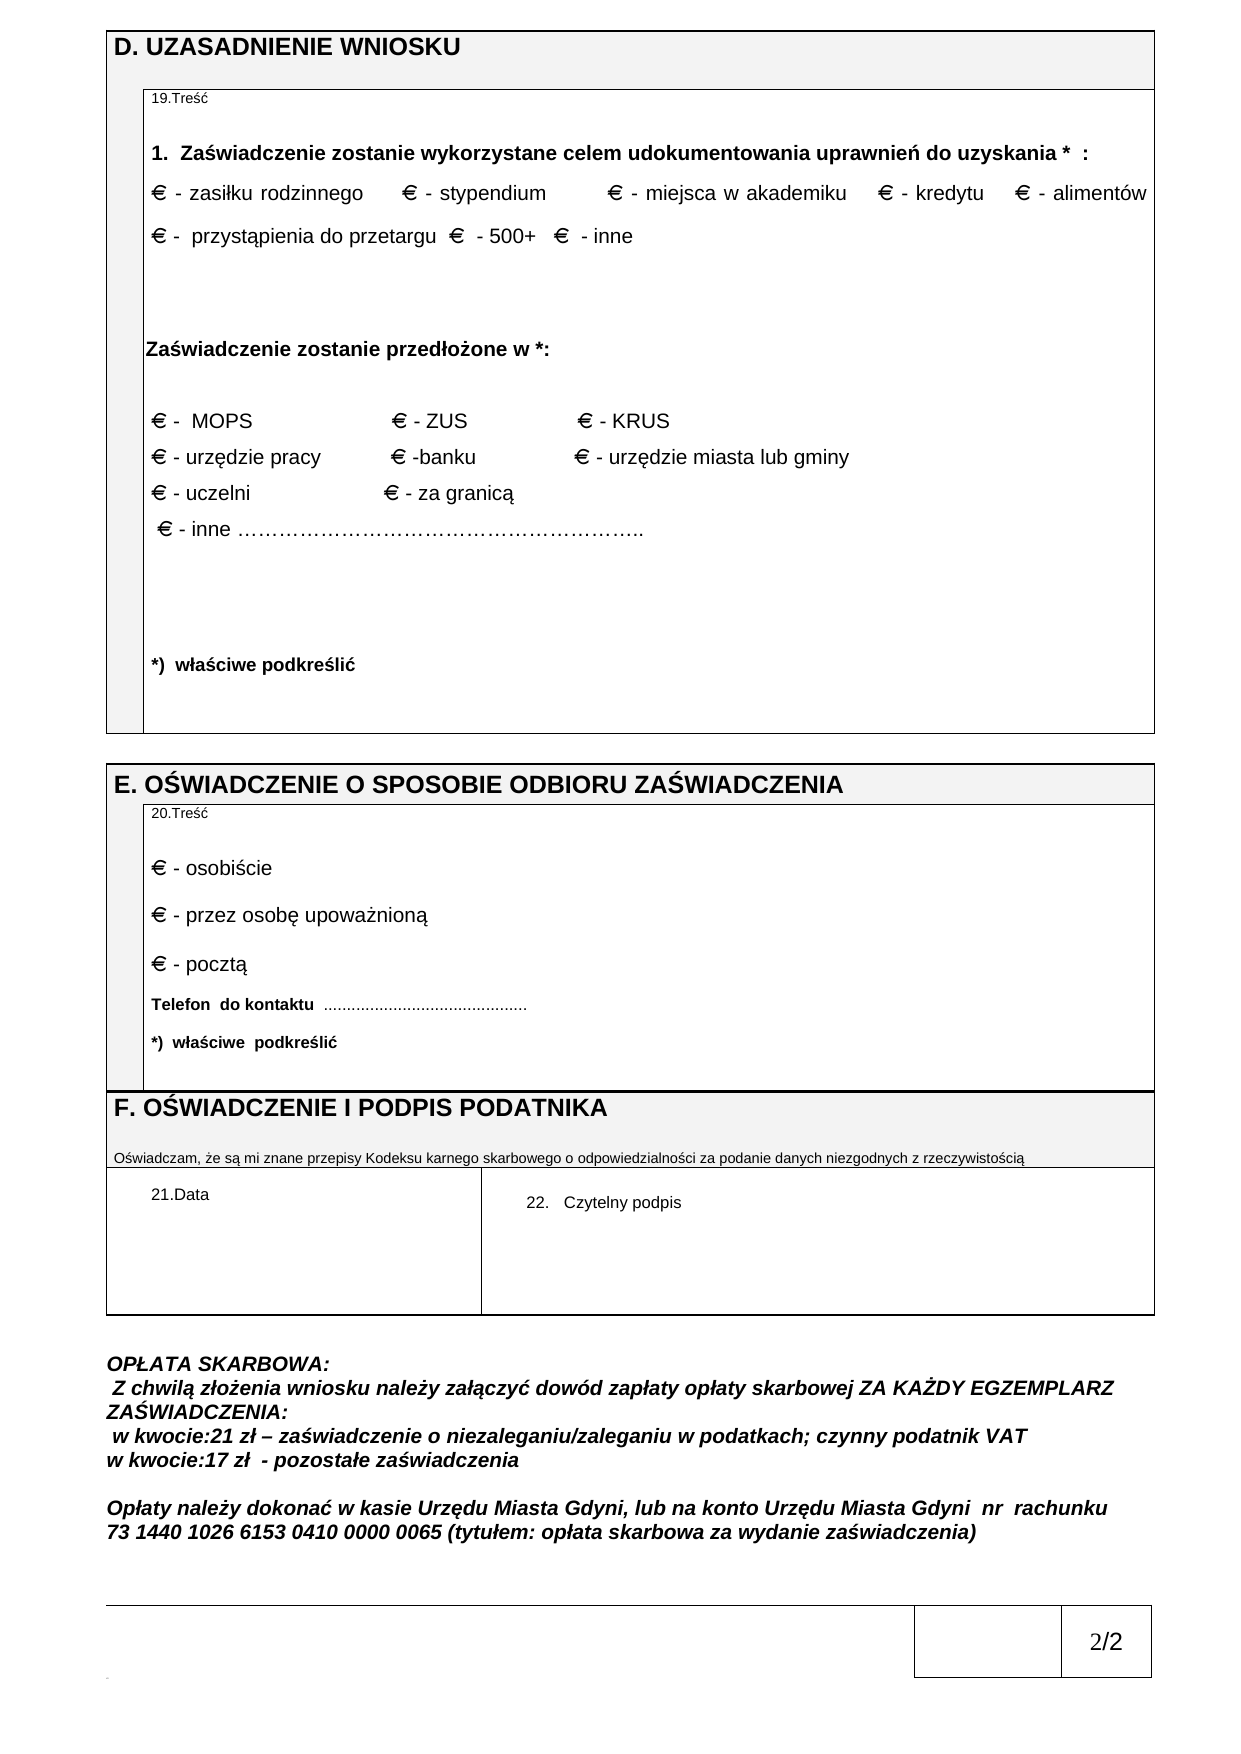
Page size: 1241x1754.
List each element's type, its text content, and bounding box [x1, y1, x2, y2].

text OPŁATA SKARBOWA: [106, 1352, 1134, 1376]
table_cell [107, 804, 143, 1090]
text w kwocie:21 zł – zaświadczenie o niezaleganiu/zaleganiu w podatkach; czynny podatnik VAT [106, 1424, 1134, 1448]
text Opłaty należy dokonać w kasie Urzędu Miasta Gdyni, lub na konto Urzędu Miasta Gdyni nr rachunku 73 1440 1026 6153 0410 0000 0065 (tytułem: opłata skarbowa za wydanie zaświadczenia) [106, 1496, 1134, 1544]
text Z chwilą złożenia wniosku należy załączyć dowód zapłaty opłaty skarbowej ZA KAŻDY EGZEMPLARZ ZAŚWIADCZENIA: [106, 1376, 1134, 1424]
table_cell [107, 89, 143, 733]
table_header E. OŚWIADCZENIE O SPOSOBIE ODBIORU ZAŚWIADCZENIA [107, 765, 1154, 804]
table_cell 21.Data [107, 1168, 481, 1314]
table_header D. UZASADNIENIE WNIOSKU [107, 32, 1154, 89]
text w kwocie:17 zł - pozostałe zaświadczenia [106, 1448, 1134, 1472]
table_cell F. OŚWIADCZENIE I PODPIS PODATNIKA Oświadczam, że są mi znane przepisy Kodeksu karnego skarbowego o odpowiedzialności za podanie danych niezgodnych z rzeczywistością [107, 1093, 1154, 1167]
table_cell 20.Treść  - osobiście  - przez osobę upoważnioną  - pocztą Telefon do kontaktu ............................................ *) właściwe podkreślić [144, 805, 1154, 1090]
table_cell 19.Treść 1. Zaświadczenie zostanie wykorzystane celem udokumentowania uprawnień do uzyskania * :  - zasiłku rodzinnego  - stypendium  - miejsca w akademiku  - kredytu  - alimentów  - przystąpienia do przetargu  - 500+  - inne Zaświadczenie zostanie przedłożone w *:  - MOPS  - ZUS  - KRUS  - urzędzie pracy  -banku  - urzędzie miasta lub gminy  - uczelni  - za granicą  - inne ………………………………………………….. *) właściwe podkreślić [144, 90, 1154, 733]
table_cell Czytelny podpis [482, 1168, 1154, 1314]
